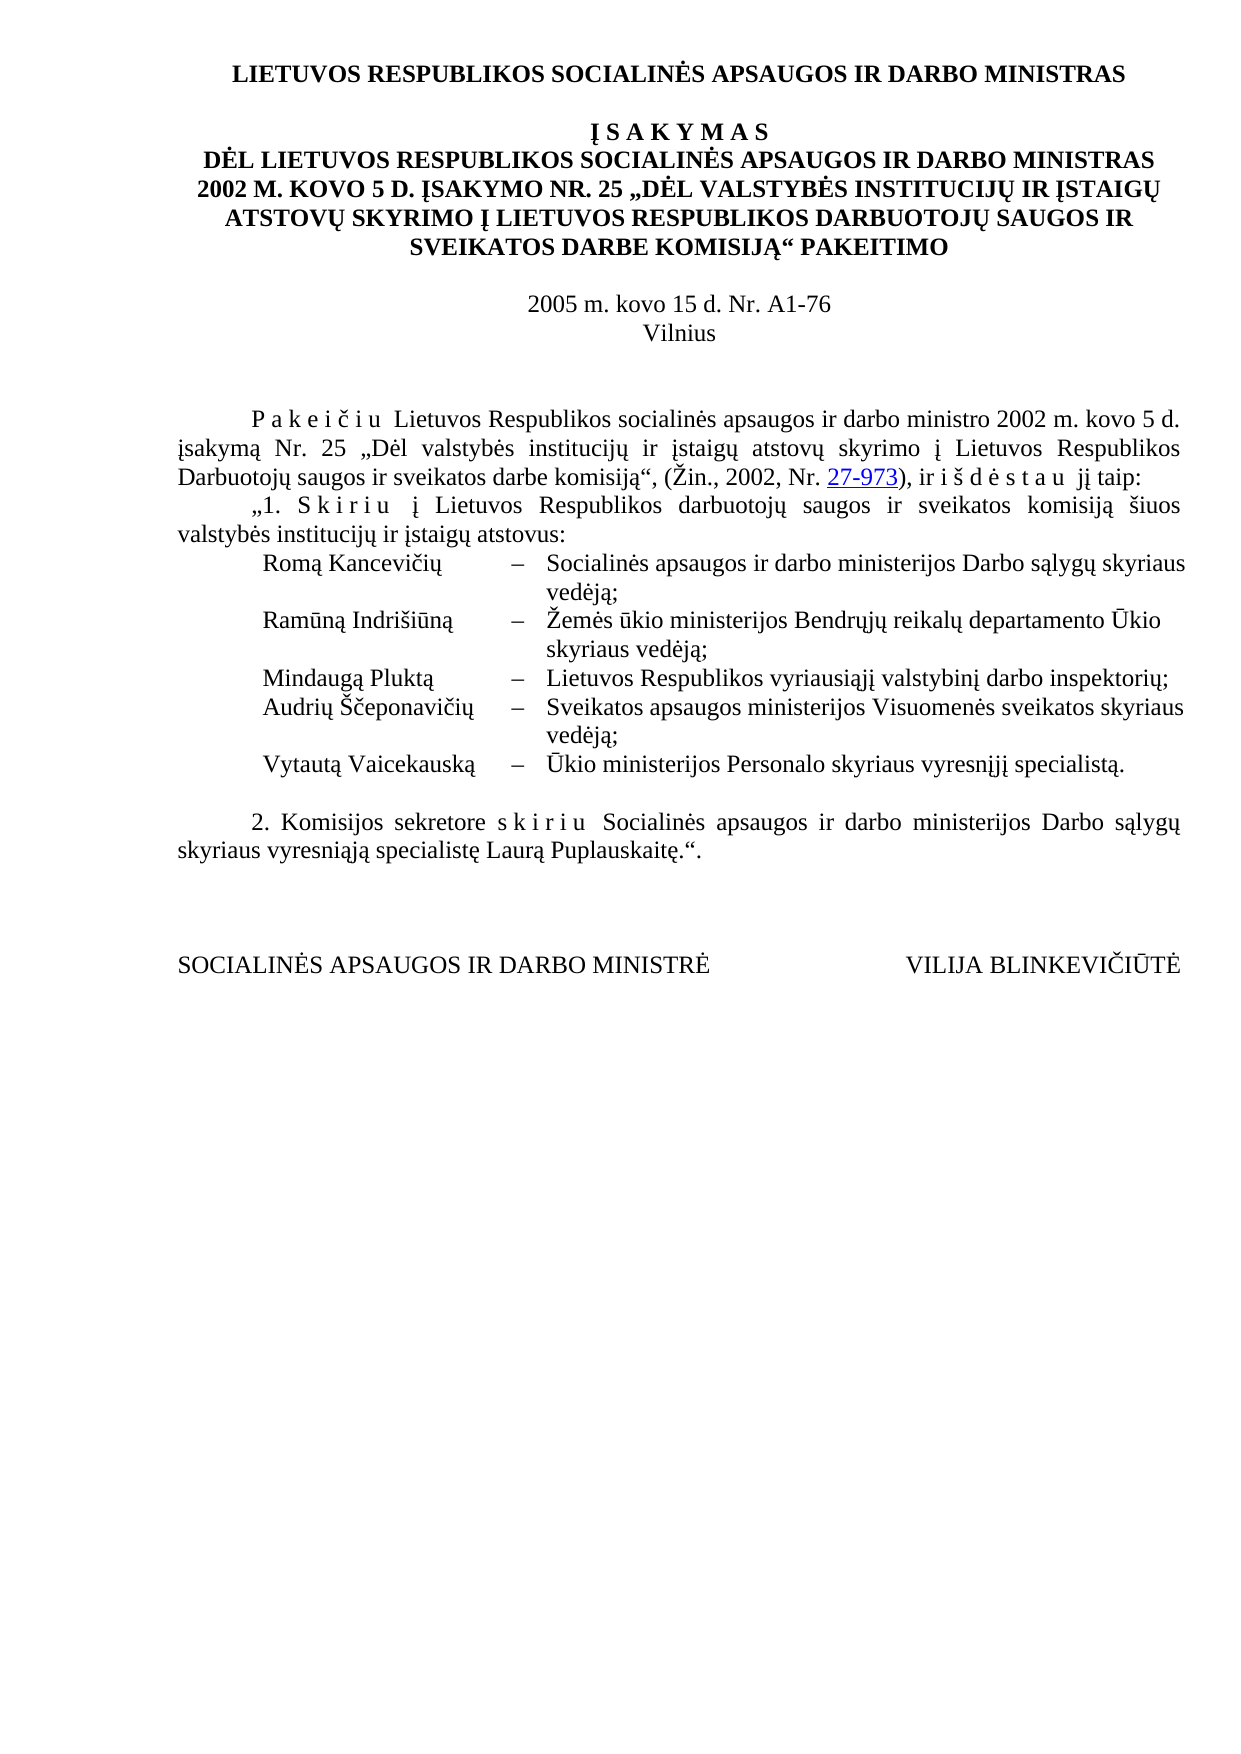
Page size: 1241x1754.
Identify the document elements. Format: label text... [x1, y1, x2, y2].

table_cell Ūkio ministerijos Personalo skyriaus vyresnįjį specialistą. [535, 749, 1201, 778]
text SOCIALINĖS APSAUGOS IR DARBO MINISTRĖ VILIJA BLINKEVIČIŪTĖ [177, 950, 1181, 979]
table_cell Ramūną Indrišiūną [177, 605, 500, 663]
table_cell Mindaugą Pluktą [177, 663, 500, 692]
text Vilnius [177, 318, 1181, 347]
table_cell Vytautą Vaicekauską [177, 749, 500, 778]
text Pakeičiu Lietuvos Respublikos socialinės apsaugos ir darbo ministro 2002 m. kovo 5 d. įsakymą Nr. 25 „Dėl valstybės institucijų ir įstaigų atstovų skyrimo į Lietuvos Respublikos Darbuotojų saugos ir sveikatos darbe komisiją“, (Žin., 2002, Nr. 27-973), ir išdėstau jį taip: [177, 404, 1181, 490]
table_cell – [500, 749, 535, 778]
table_header – [500, 548, 535, 605]
table_cell – [500, 605, 535, 663]
table_cell – [500, 663, 535, 692]
text DĖL LIETUVOS RESPUBLIKOS SOCIALINĖS APSAUGOS IR DARBO MINISTRAS 2002 M. KOVO 5 D. ĮSAKYMO NR. 25 „DĖL VALSTYBĖS INSTITUCIJŲ IR ĮSTAIGŲ ATSTOVŲ SKYRIMO Į LIETUVOS RESPUBLIKOS DARBUOTOJŲ SAUGOS IR SVEIKATOS DARBE KOMISIJĄ“ PAKEITIMO [177, 145, 1181, 260]
table_header Socialinės apsaugos ir darbo ministerijos Darbo sąlygų skyriaus vedėją; [535, 548, 1201, 605]
table_cell – [500, 692, 535, 749]
table_cell Audrių Ščeponavičių [177, 692, 500, 749]
text „1. Skiriu į Lietuvos Respublikos darbuotojų saugos ir sveikatos komisiją šiuos valstybės institucijų ir įstaigų atstovus: [177, 490, 1181, 548]
text 2. Komisijos sekretore skiriu Socialinės apsaugos ir darbo ministerijos Darbo sąlygų skyriaus vyresniąją specialistę Laurą Puplauskaitę.“. [177, 807, 1181, 864]
table_cell Žemės ūkio ministerijos Bendrųjų reikalų departamento Ūkio skyriaus vedėją; [535, 605, 1201, 663]
text LIETUVOS RESPUBLIKOS SOCIALINĖS APSAUGOS IR DARBO MINISTRAS [177, 59, 1181, 88]
table_cell Lietuvos Respublikos vyriausiąjį valstybinį darbo inspektorių; [535, 663, 1201, 692]
text 2005 m. kovo 15 d. Nr. A1-76 [177, 289, 1181, 318]
table_cell Sveikatos apsaugos ministerijos Visuomenės sveikatos skyriaus vedėją; [535, 692, 1201, 749]
table_header Romą Kancevičių [177, 548, 500, 605]
text Į S A K Y M A S [177, 117, 1181, 145]
